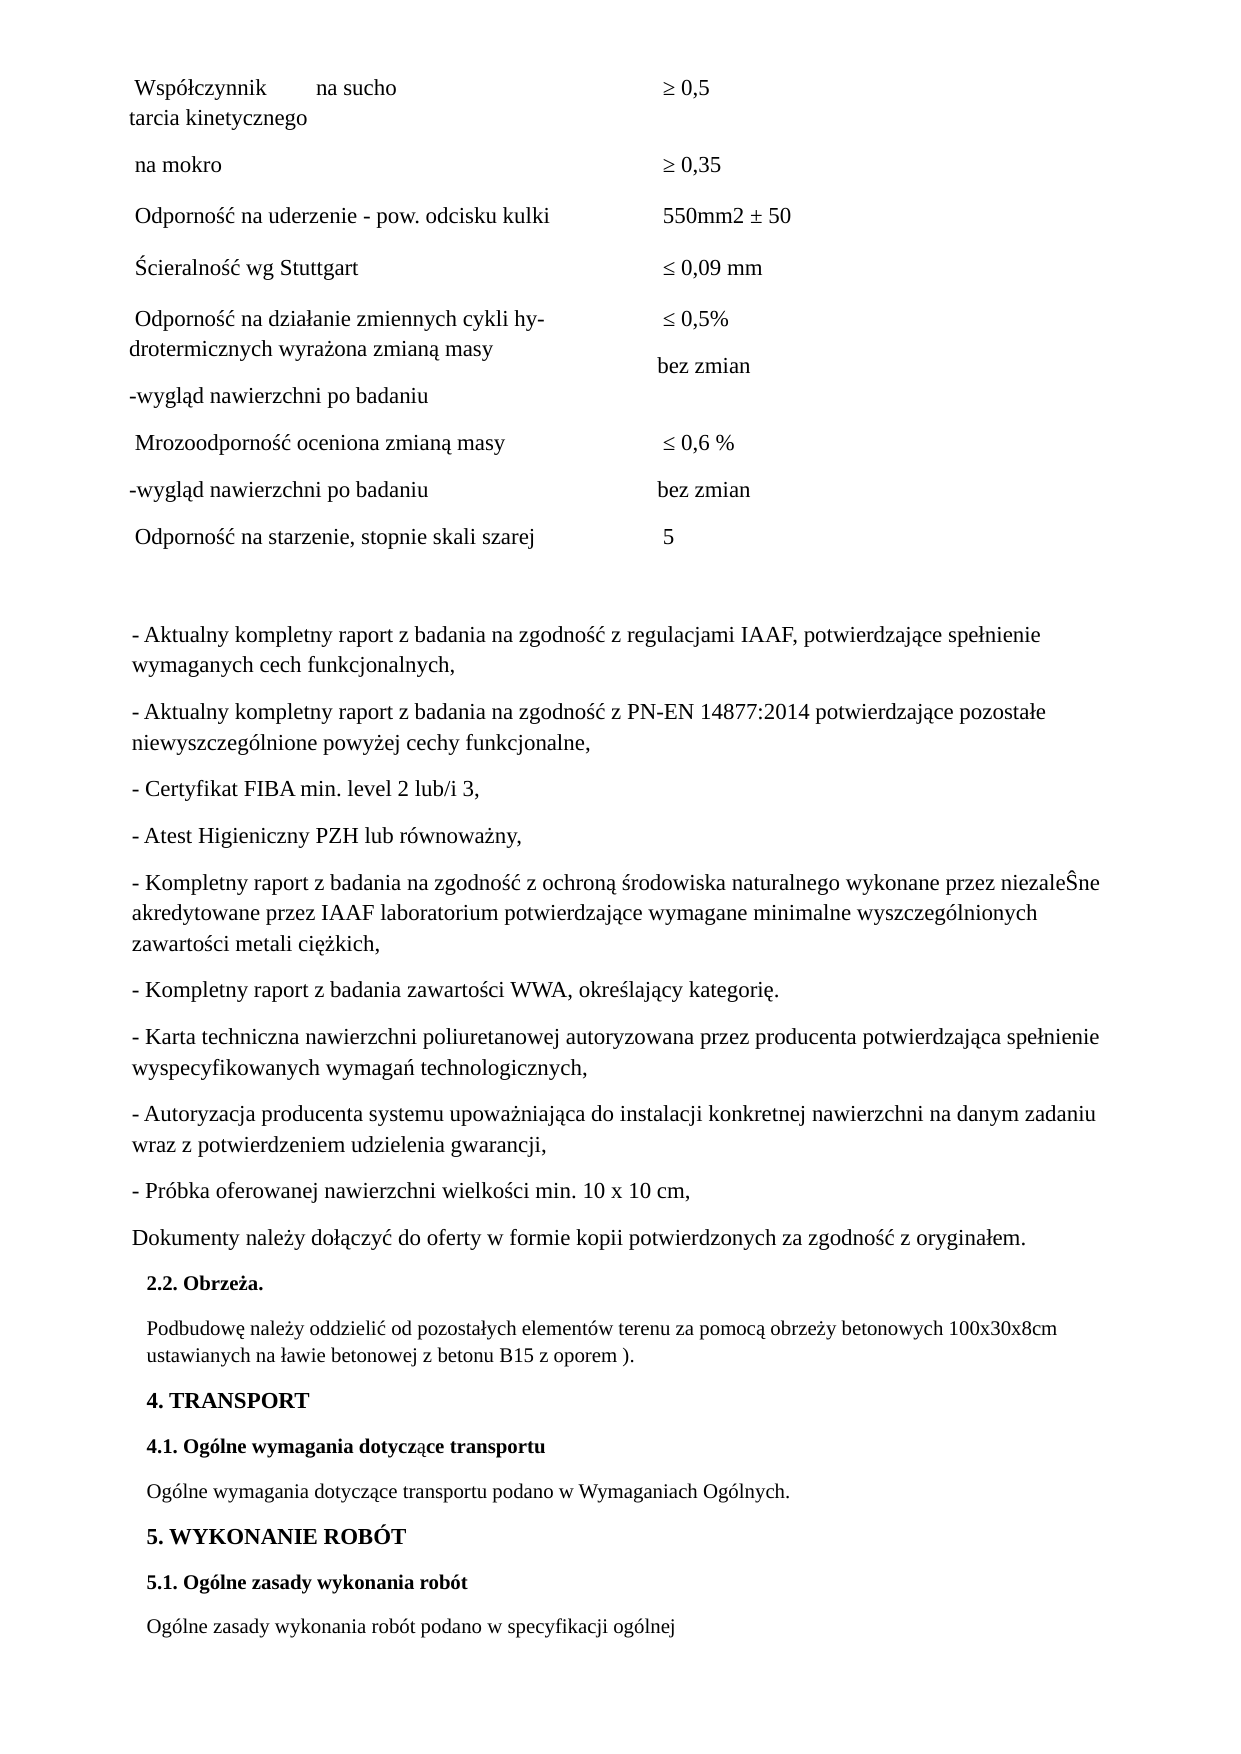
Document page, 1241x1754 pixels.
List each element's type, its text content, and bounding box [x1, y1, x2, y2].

table_cell 550mm2 ± 50 [657, 202, 982, 254]
table_cell [982, 74, 1019, 151]
text - Atest Higieniczny PZH lub równoważny, [132, 822, 1119, 849]
table_cell ≤ 0,09 mm [657, 254, 982, 305]
text 2.2. Obrzeża. [146, 1271, 1119, 1295]
text Ogólne zasady wykonania robót podano w specyfikacji ogólnej [146, 1614, 1119, 1638]
table_cell ≤ 0,5% bez zmian [657, 305, 982, 429]
table_cell na sucho [310, 74, 657, 151]
text 5. WYKONANIE ROBÓT [146, 1523, 1119, 1549]
table_cell ≥ 0,35 [657, 151, 982, 202]
text - Karta techniczna nawierzchni poliuretanowej autoryzowana przez producenta potwierdzająca spełnienie wyspecyfikowanych wymagań technologicznych, [132, 1023, 1119, 1080]
table_cell ≤ 0,6 % bez zmian [657, 429, 982, 523]
text - Aktualny kompletny raport z badania na zgodność z PN-EN 14877:2014 potwierdzające pozostałe niewyszczególnione powyżej cechy funkcjonalne, [132, 698, 1119, 755]
table_cell 5 [657, 523, 982, 574]
table_cell ≥ 0,5 [657, 74, 982, 151]
text Dokumenty należy dołączyć do oferty w formie kopii potwierdzonych za zgodność z oryginałem. [132, 1224, 1119, 1251]
text Podbudowę należy oddzielić od pozostałych elementów terenu za pomocą obrzeży betonowych 100x30x8cm ustawianych na ławie betonowej z betonu B15 z oporem ). [146, 1316, 1119, 1367]
table_cell [982, 429, 1019, 523]
table_cell [982, 254, 1019, 305]
table_cell Ścieralność wg Stuttgart [129, 254, 657, 305]
table_cell [982, 305, 1019, 429]
text 4.1. Ogólne wymagania dotyczące transportu [146, 1434, 1119, 1458]
text - Aktualny kompletny raport z badania na zgodność z regulacjami IAAF, potwierdzające spełnienie wymaganych cech funkcjonalnych, [132, 621, 1119, 678]
table_cell Mrozoodporność oceniona zmianą masy -wygląd nawierzchni po badaniu [129, 429, 657, 523]
text 4. TRANSPORT [146, 1387, 1119, 1414]
text - Próbka oferowanej nawierzchni wielkości min. 10 x 10 cm, [132, 1177, 1119, 1204]
text - Autoryzacja producenta systemu upoważniająca do instalacji konkretnej nawierzchni na danym zadaniu wraz z potwierdzeniem udzielenia gwarancji, [132, 1100, 1119, 1157]
table_cell Odporność na starzenie, stopnie skali szarej [129, 523, 657, 574]
text Ogólne wymagania dotyczące transportu podano w Wymaganiach Ogólnych. [146, 1478, 1119, 1503]
text - Kompletny raport z badania na zgodność z ochroną środowiska naturalnego wykonane przez niezaleŜne akredytowane przez IAAF laboratorium potwierdzające wymagane minimalne wyszczególnionych zawartości metali ciężkich, [132, 869, 1119, 956]
text - Kompletny raport z badania zawartości WWA, określający kategorię. [132, 976, 1119, 1003]
table_cell Odporność na działanie zmiennych cykli hy-drotermicznych wyrażona zmianą masy -wygląd nawierzchni po badaniu [129, 305, 657, 429]
table_cell [982, 202, 1019, 254]
table_cell Odporność na uderzenie - pow. odcisku kulki [129, 202, 657, 254]
table_cell [982, 523, 1019, 574]
text 5.1. Ogólne zasady wykonania robót [146, 1570, 1119, 1594]
table_cell na mokro [129, 151, 657, 202]
text - Certyfikat FIBA min. level 2 lub/i 3, [132, 775, 1119, 802]
table_cell Współczynnik tarcia kinetycznego [129, 74, 310, 151]
table_cell [982, 151, 1019, 202]
